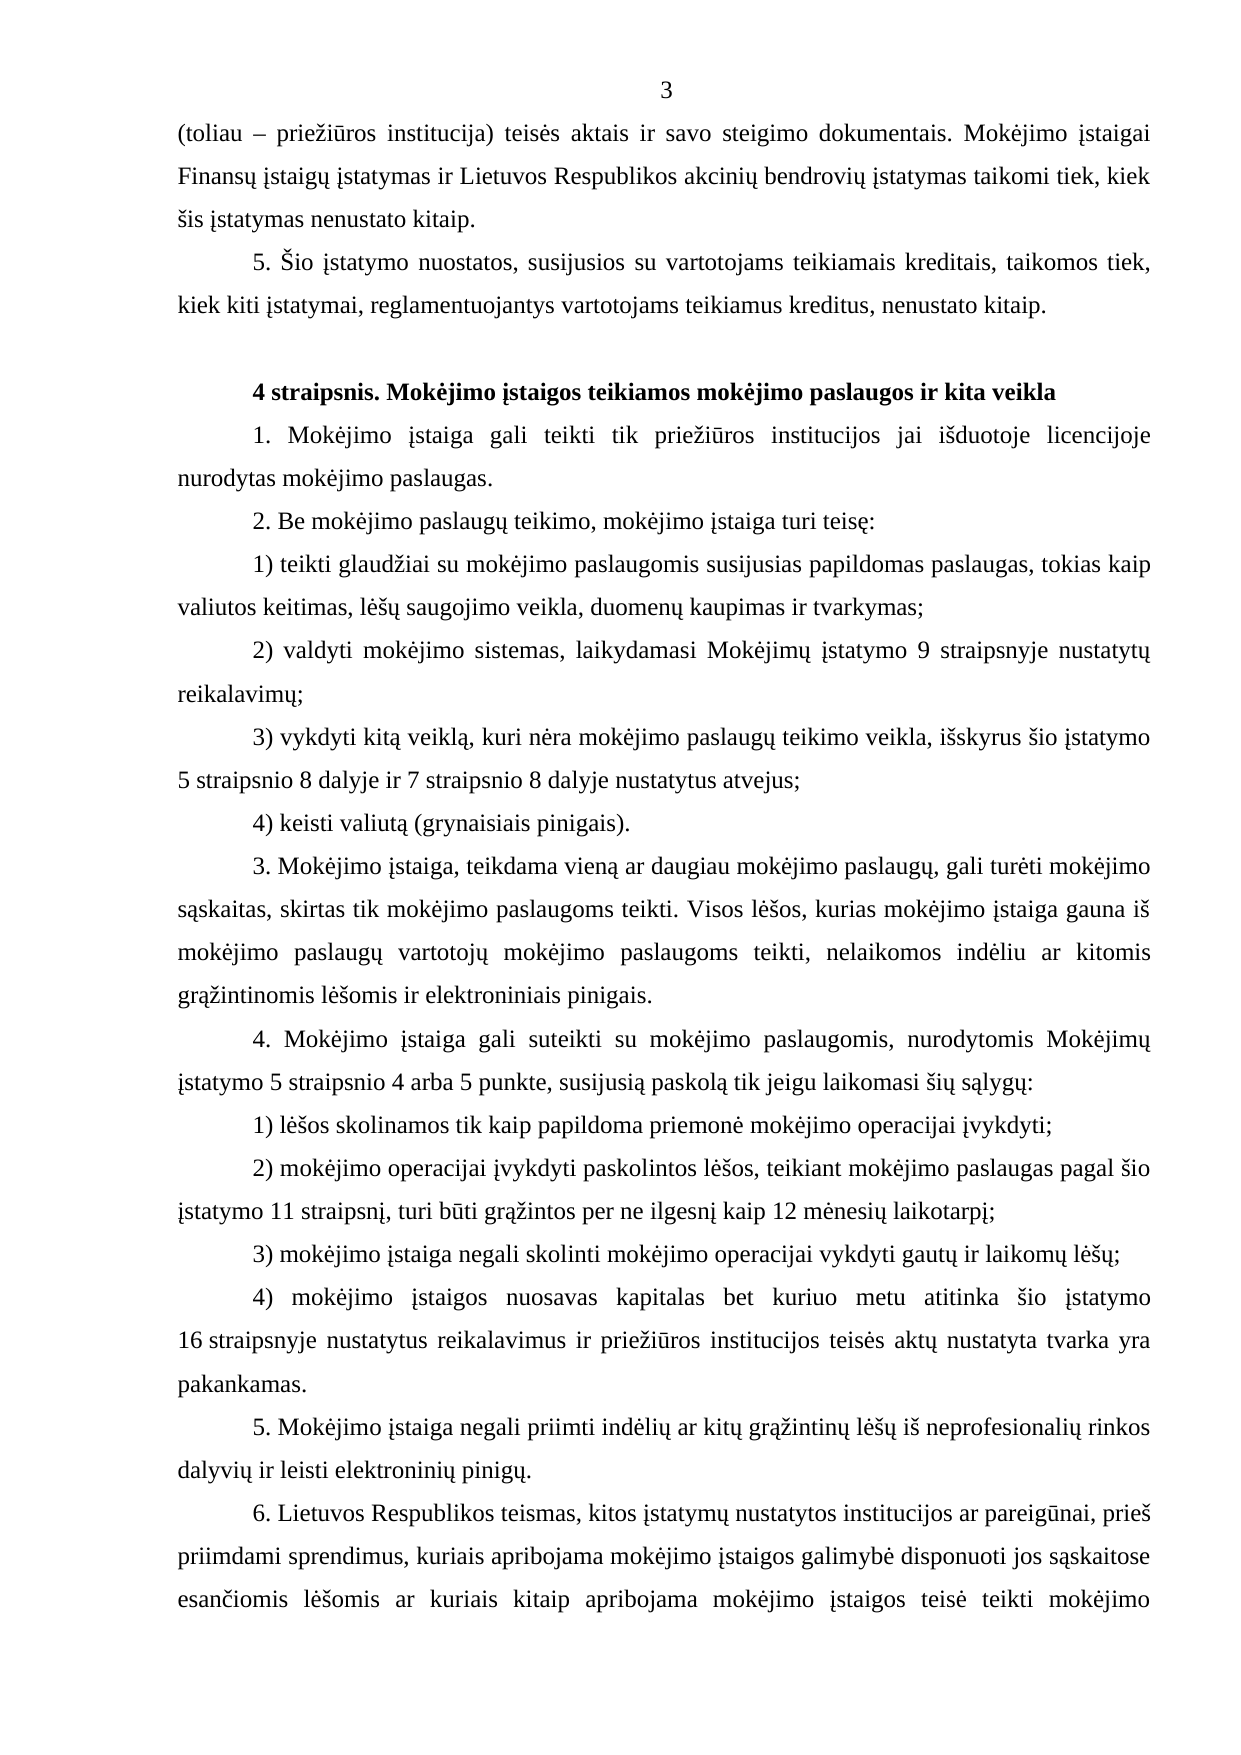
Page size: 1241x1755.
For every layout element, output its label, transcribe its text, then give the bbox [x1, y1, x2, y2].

text 2) mokėjimo operacijai įvykdyti paskolintos lėšos, teikiant mokėjimo paslaugas pagal šio įstatymo 11 straipsnį, turi būti grąžintos per ne ilgesnį kaip 12 mėnesių laikotarpį; [177, 1153, 1152, 1225]
text 1) lėšos skolinamos tik kaip papildoma priemonė mokėjimo operacijai įvykdyti; [177, 1110, 1152, 1139]
text 2) valdyti mokėjimo sistemas, laikydamasi Mokėjimų įstatymo 9 straipsnyje nustatytų reikalavimų; [177, 636, 1152, 707]
text 4) mokėjimo įstaigos nuosavas kapitalas bet kuriuo metu atitinka šio įstatymo 16 straipsnyje nustatytus reikalavimus ir priežiūros institucijos teisės aktų nustatyta tvarka yra pakankamas. [177, 1282, 1152, 1397]
text (toliau – priežiūros institucija) teisės aktais ir savo steigimo dokumentais. Mokėjimo įstaigai Finansų įstaigų įstatymas ir Lietuvos Respublikos akcinių bendrovių įstatymas taikomi tiek, kiek šis įstatymas nenustato kitaip. [177, 118, 1152, 233]
text 2. Be mokėjimo paslaugų teikimo, mokėjimo įstaiga turi teisę: [177, 506, 1152, 535]
text 4) keisti valiutą (grynaisiais pinigais). [177, 808, 1152, 837]
text 3. Mokėjimo įstaiga, teikdama vieną ar daugiau mokėjimo paslaugų, gali turėti mokėjimo sąskaitas, skirtas tik mokėjimo paslaugoms teikti. Visos lėšos, kurias mokėjimo įstaiga gauna iš mokėjimo paslaugų vartotojų mokėjimo paslaugoms teikti, nelaikomos indėliu ar kitomis grąžintinomis lėšomis ir elektroniniais pinigais. [177, 851, 1152, 1009]
text 6. Lietuvos Respublikos teismas, kitos įstatymų nustatytos institucijos ar pareigūnai, prieš priimdami sprendimus, kuriais apribojama mokėjimo įstaigos galimybė disponuoti jos sąskaitose esančiomis lėšomis ar kuriais kitaip apribojama mokėjimo įstaigos teisė teikti mokėjimo [177, 1498, 1152, 1613]
text 5. Mokėjimo įstaiga negali priimti indėlių ar kitų grąžintinų lėšų iš neprofesionalių rinkos dalyvių ir leisti elektroninių pinigų. [177, 1412, 1152, 1484]
text 4 straipsnis. Mokėjimo įstaigos teikiamos mokėjimo paslaugos ir kita veikla [177, 377, 1152, 406]
text 3) vykdyti kitą veiklą, kuri nėra mokėjimo paslaugų teikimo veikla, išskyrus šio įstatymo 5 straipsnio 8 dalyje ir 7 straipsnio 8 dalyje nustatytus atvejus; [177, 722, 1152, 794]
text 5. Šio įstatymo nuostatos, susijusios su vartotojams teikiamais kreditais, taikomos tiek, kiek kiti įstatymai, reglamentuojantys vartotojams teikiamus kreditus, nenustato kitaip. [177, 247, 1152, 319]
text 3) mokėjimo įstaiga negali skolinti mokėjimo operacijai vykdyti gautų ir laikomų lėšų; [177, 1239, 1152, 1268]
text 1) teikti glaudžiai su mokėjimo paslaugomis susijusias papildomas paslaugas, tokias kaip valiutos keitimas, lėšų saugojimo veikla, duomenų kaupimas ir tvarkymas; [177, 549, 1152, 621]
text 1. Mokėjimo įstaiga gali teikti tik priežiūros institucijos jai išduotoje licencijoje nurodytas mokėjimo paslaugas. [177, 420, 1152, 492]
text 4. Mokėjimo įstaiga gali suteikti su mokėjimo paslaugomis, nurodytomis Mokėjimų įstatymo 5 straipsnio 4 arba 5 punkte, susijusią paskolą tik jeigu laikomasi šių sąlygų: [177, 1024, 1152, 1096]
